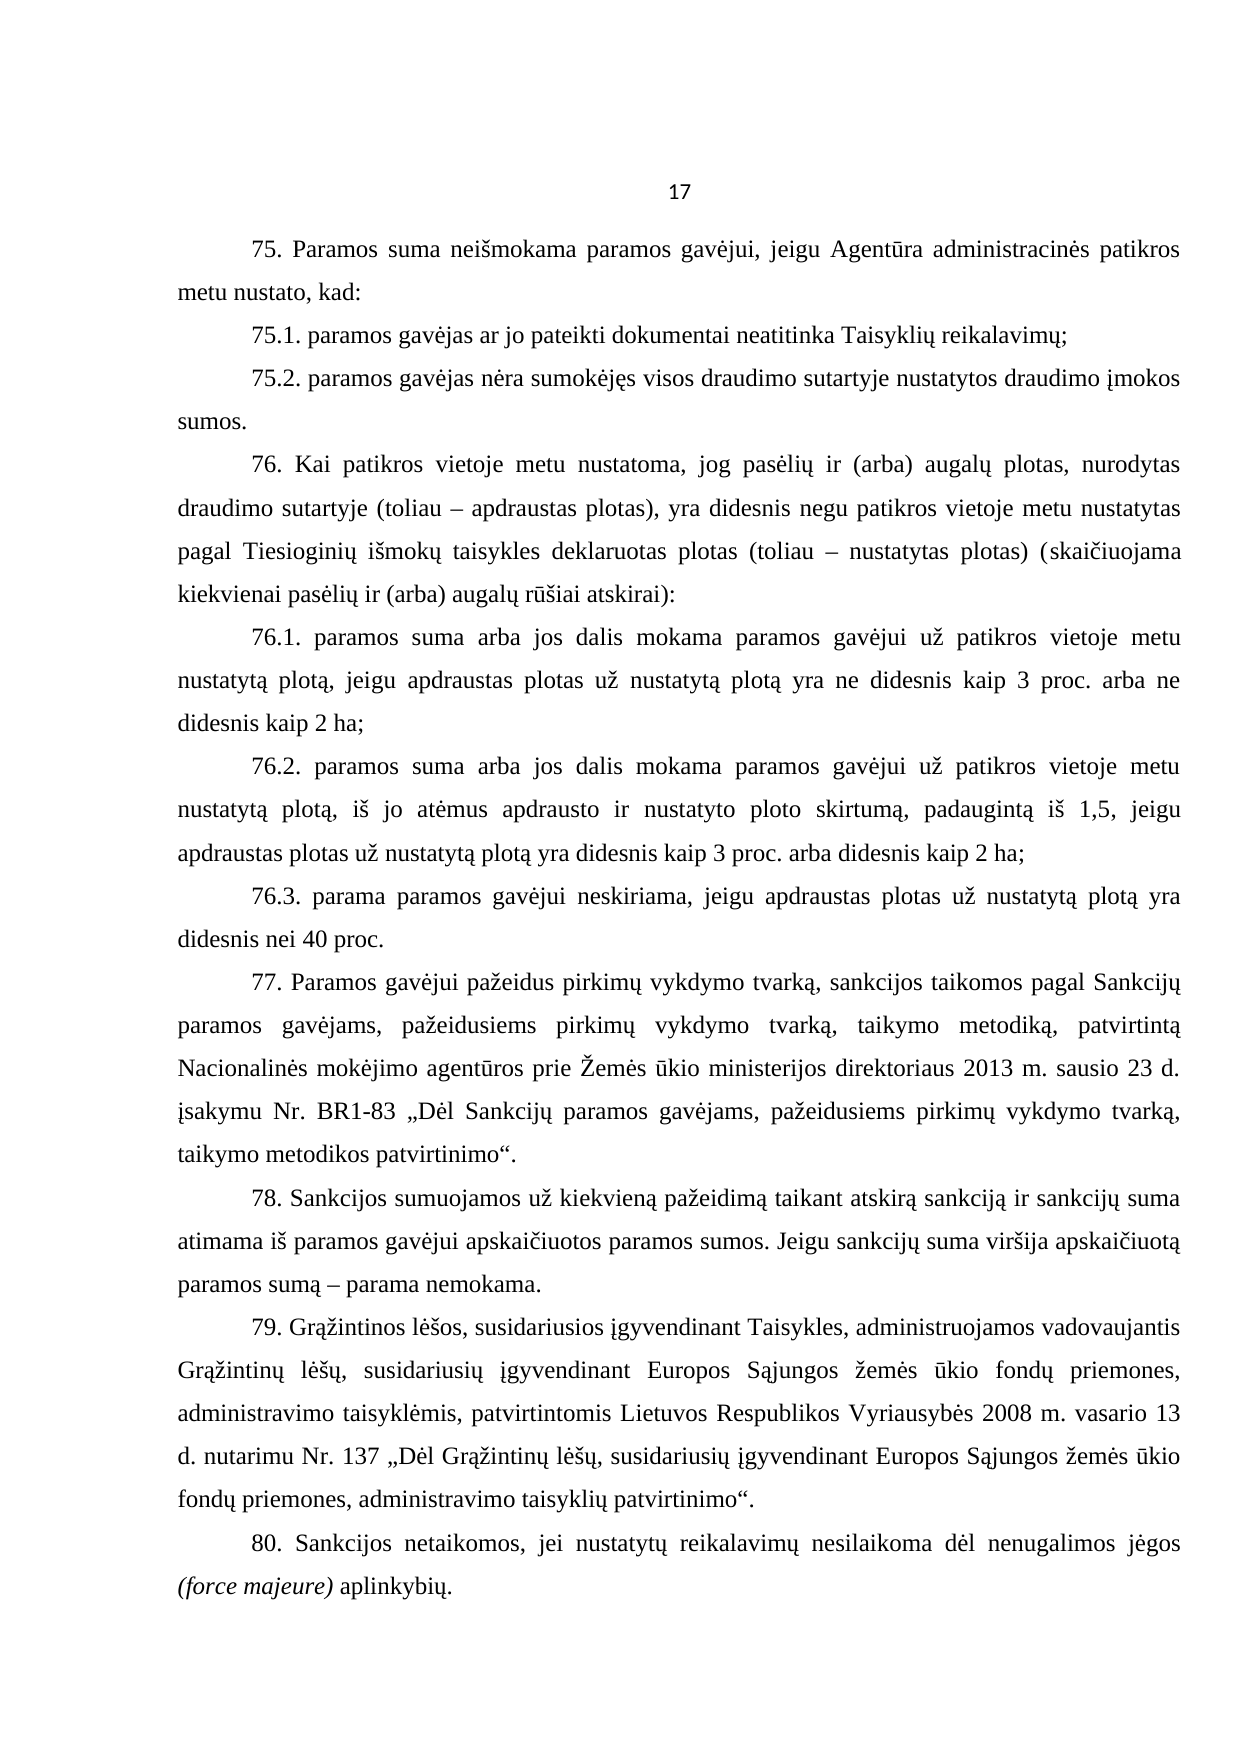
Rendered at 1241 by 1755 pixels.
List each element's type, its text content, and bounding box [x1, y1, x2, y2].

text 79. Grąžintinos lėšos, susidariusios įgyvendinant Taisykles, administruojamos vadovaujantis Grąžintinų lėšų, susidariusių įgyvendinant Europos Sąjungos žemės ūkio fondų priemones, administravimo taisyklėmis, patvirtintomis Lietuvos Respublikos Vyriausybės 2008 m. vasario 13 d. nutarimu Nr. 137 „Dėl Grąžintinų lėšų, susidariusių įgyvendinant Europos Sąjungos žemės ūkio fondų priemones, administravimo taisyklių patvirtinimo“. [177, 1312, 1181, 1513]
text 78. Sankcijos sumuojamos už kiekvieną pažeidimą taikant atskirą sankciją ir sankcijų suma atimama iš paramos gavėjui apskaičiuotos paramos sumos. Jeigu sankcijų suma viršija apskaičiuotą paramos sumą – parama nemokama. [177, 1183, 1181, 1298]
text 80. Sankcijos netaikomos, jei nustatytų reikalavimų nesilaikoma dėl nenugalimos jėgos (force majeure) aplinkybių. [177, 1528, 1181, 1599]
text 76.1. paramos suma arba jos dalis mokama paramos gavėjui už patikros vietoje metu nustatytą plotą, jeigu apdraustas plotas už nustatytą plotą yra ne didesnis kaip 3 proc. arba ne didesnis kaip 2 ha; [177, 622, 1181, 737]
text 76.3. parama paramos gavėjui neskiriama, jeigu apdraustas plotas už nustatytą plotą yra didesnis nei 40 proc. [177, 881, 1181, 953]
text 76. Kai patikros vietoje metu nustatoma, jog pasėlių ir (arba) augalų plotas, nurodytas draudimo sutartyje (toliau – apdraustas plotas), yra didesnis negu patikros vietoje metu nustatytas pagal Tiesioginių išmokų taisykles deklaruotas plotas (toliau – nustatytas plotas) (skaičiuojama kiekvienai pasėlių ir (arba) augalų rūšiai atskirai): [177, 449, 1181, 608]
text 75.1. paramos gavėjas ar jo pateikti dokumentai neatitinka Taisyklių reikalavimų; [177, 320, 1181, 349]
text 75.2. paramos gavėjas nėra sumokėjęs visos draudimo sutartyje nustatytos draudimo įmokos sumos. [177, 363, 1181, 435]
text 75. Paramos suma neišmokama paramos gavėjui, jeigu Agentūra administracinės patikros metu nustato, kad: [177, 234, 1181, 306]
text 77. Paramos gavėjui pažeidus pirkimų vykdymo tvarką, sankcijos taikomos pagal Sankcijų paramos gavėjams, pažeidusiems pirkimų vykdymo tvarką, taikymo metodiką, patvirtintą Nacionalinės mokėjimo agentūros prie Žemės ūkio ministerijos direktoriaus 2013 m. sausio 23 d. įsakymu Nr. BR1-83 „Dėl Sankcijų paramos gavėjams, pažeidusiems pirkimų vykdymo tvarką, taikymo metodikos patvirtinimo“. [177, 967, 1181, 1168]
text 76.2. paramos suma arba jos dalis mokama paramos gavėjui už patikros vietoje metu nustatytą plotą, iš jo atėmus apdrausto ir nustatyto ploto skirtumą, padaugintą iš 1,5, jeigu apdraustas plotas už nustatytą plotą yra didesnis kaip 3 proc. arba didesnis kaip 2 ha; [177, 751, 1181, 866]
